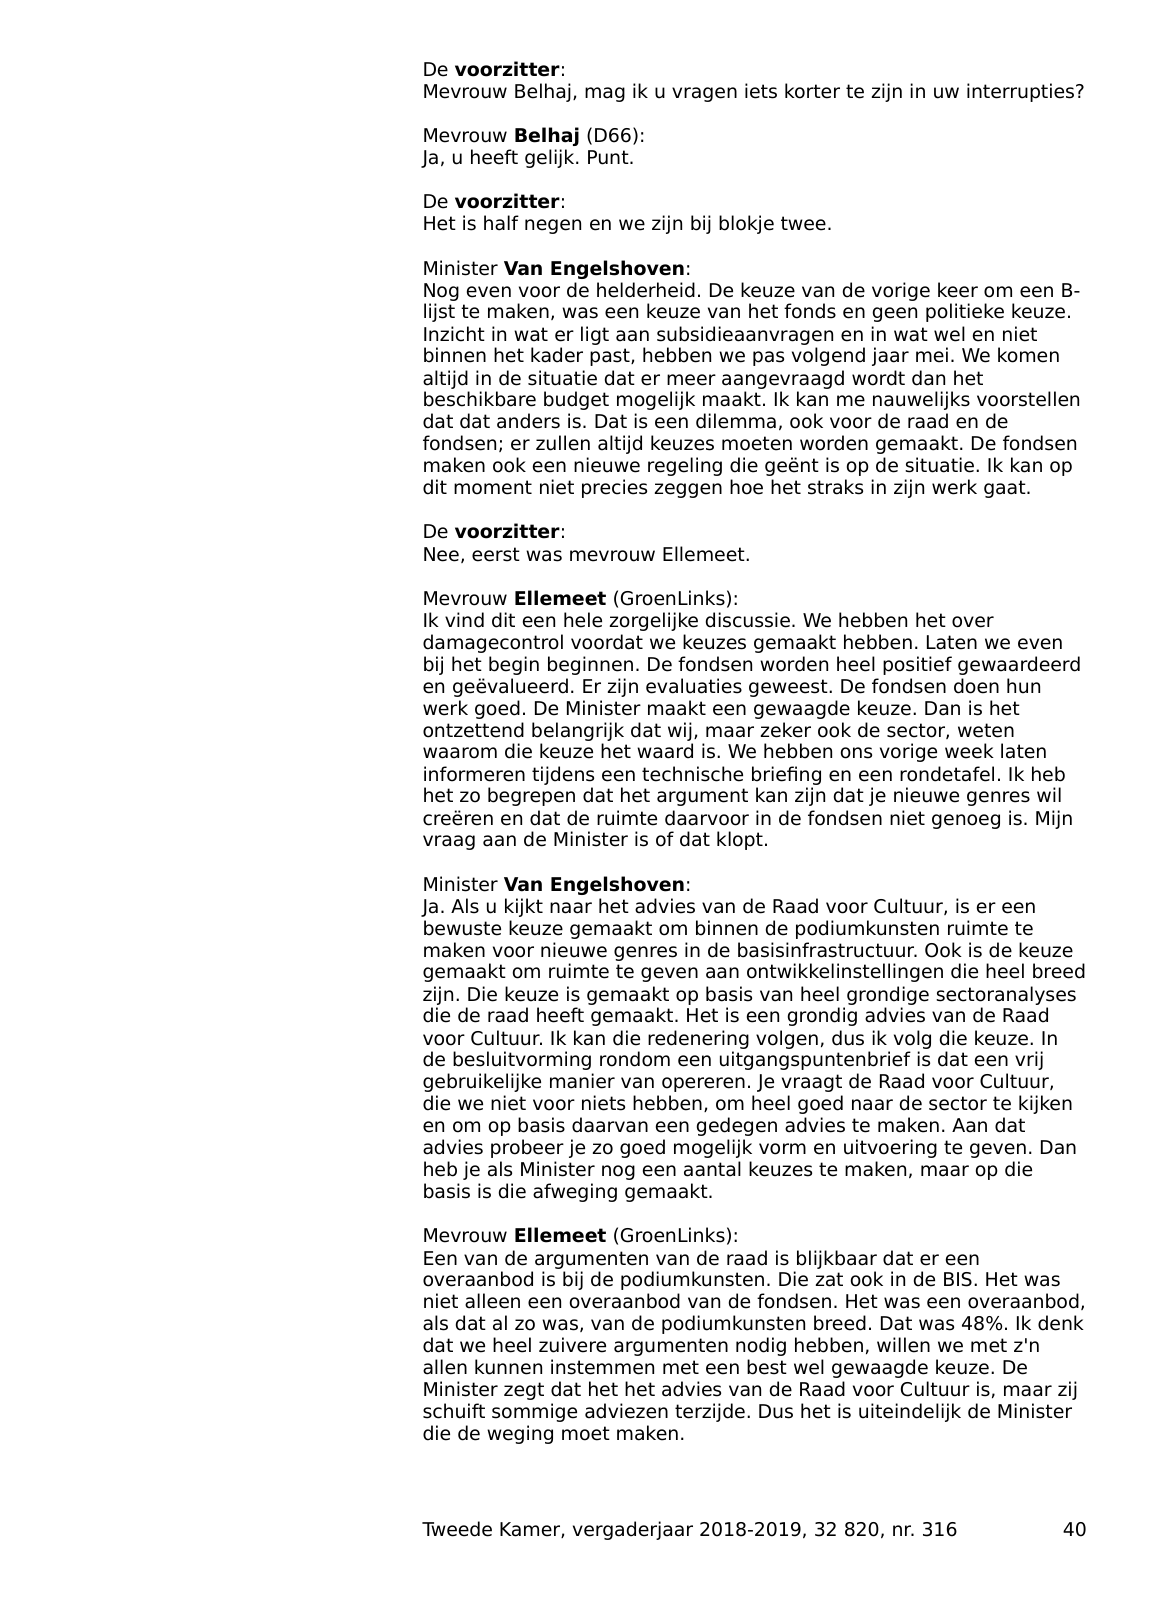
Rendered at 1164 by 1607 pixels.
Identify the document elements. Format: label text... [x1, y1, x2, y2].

text De voorzitter: [422, 191, 1087, 213]
text Het is half negen en we zijn bij blokje twee. [422, 213, 1087, 235]
text Minister Van Engelshoven: [422, 257, 1087, 279]
text Mevrouw Ellemeet (GroenLinks): [422, 588, 1087, 609]
text Ik vind dit een hele zorgelijke discussie. We hebben het over damagecontrol voordat we keuzes gemaakt hebben. Laten we even bij het begin beginnen. De fondsen worden heel positief gewaardeerd en geëvalueerd. Er zijn evaluaties geweest. De fondsen doen hun werk goed. De Minister maakt een gewaagde keuze. Dan is het ontzettend belangrijk dat wij, maar zeker ook de sector, weten waarom die keuze het waard is. We hebben ons vorige week laten informeren tijdens een technische briefing en een rondetafel. Ik heb het zo begrepen dat het argument kan zijn dat je nieuwe genres wil creëren en dat de ruimte daarvoor in de fondsen niet genoeg is. Mijn vraag aan de Minister is of dat klopt. [422, 609, 1087, 851]
text Minister Van Engelshoven: [422, 873, 1087, 896]
text De voorzitter: [422, 521, 1087, 543]
text Nee, eerst was mevrouw Ellemeet. [422, 543, 1087, 565]
text Mevrouw Belhaj, mag ik u vragen iets korter te zijn in uw interrupties? [422, 81, 1087, 103]
text Een van de argumenten van de raad is blijkbaar dat er een overaanbod is bij de podiumkunsten. Die zat ook in de BIS. Het was niet alleen een overaanbod van de fondsen. Het was een overaanbod, als dat al zo was, van de podiumkunsten breed. Dat was 48%. Ik denk dat we heel zuivere argumenten nodig hebben, willen we met z'n allen kunnen instemmen met een best wel gewaagde keuze. De Minister zegt dat het het advies van de Raad voor Cultuur is, maar zij schuift sommige adviezen terzijde. Dus het is uiteindelijk de Minister die de weging moet maken. [422, 1247, 1087, 1445]
text Mevrouw Belhaj (D66): [422, 125, 1087, 147]
text Mevrouw Ellemeet (GroenLinks): [422, 1225, 1087, 1247]
text Nog even voor de helderheid. De keuze van de vorige keer om een B-lijst te maken, was een keuze van het fonds en geen politieke keuze. Inzicht in wat er ligt aan subsidieaanvragen en in wat wel en niet binnen het kader past, hebben we pas volgend jaar mei. We komen altijd in de situatie dat er meer aangevraagd wordt dan het beschikbare budget mogelijk maakt. Ik kan me nauwelijks voorstellen dat dat anders is. Dat is een dilemma, ook voor de raad en de fondsen; er zullen altijd keuzes moeten worden gemaakt. De fondsen maken ook een nieuwe regeling die geënt is op de situatie. Ik kan op dit moment niet precies zeggen hoe het straks in zijn werk gaat. [422, 279, 1087, 499]
text Ja. Als u kijkt naar het advies van de Raad voor Cultuur, is er een bewuste keuze gemaakt om binnen de podiumkunsten ruimte te maken voor nieuwe genres in de basisinfrastructuur. Ook is de keuze gemaakt om ruimte te geven aan ontwikkelinstellingen die heel breed zijn. Die keuze is gemaakt op basis van heel grondige sectoranalyses die de raad heeft gemaakt. Het is een grondig advies van de Raad voor Cultuur. Ik kan die redenering volgen, dus ik volg die keuze. In de besluitvorming rondom een uitgangspuntenbrief is dat een vrij gebruikelijke manier van opereren. Je vraagt de Raad voor Cultuur, die we niet voor niets hebben, om heel goed naar de sector te kijken en om op basis daarvan een gedegen advies te maken. Aan dat advies probeer je zo goed mogelijk vorm en uitvoering te geven. Dan heb je als Minister nog een aantal keuzes te maken, maar op die basis is die afweging gemaakt. [422, 896, 1087, 1203]
text De voorzitter: [422, 59, 1087, 81]
text Ja, u heeft gelijk. Punt. [422, 147, 1087, 169]
